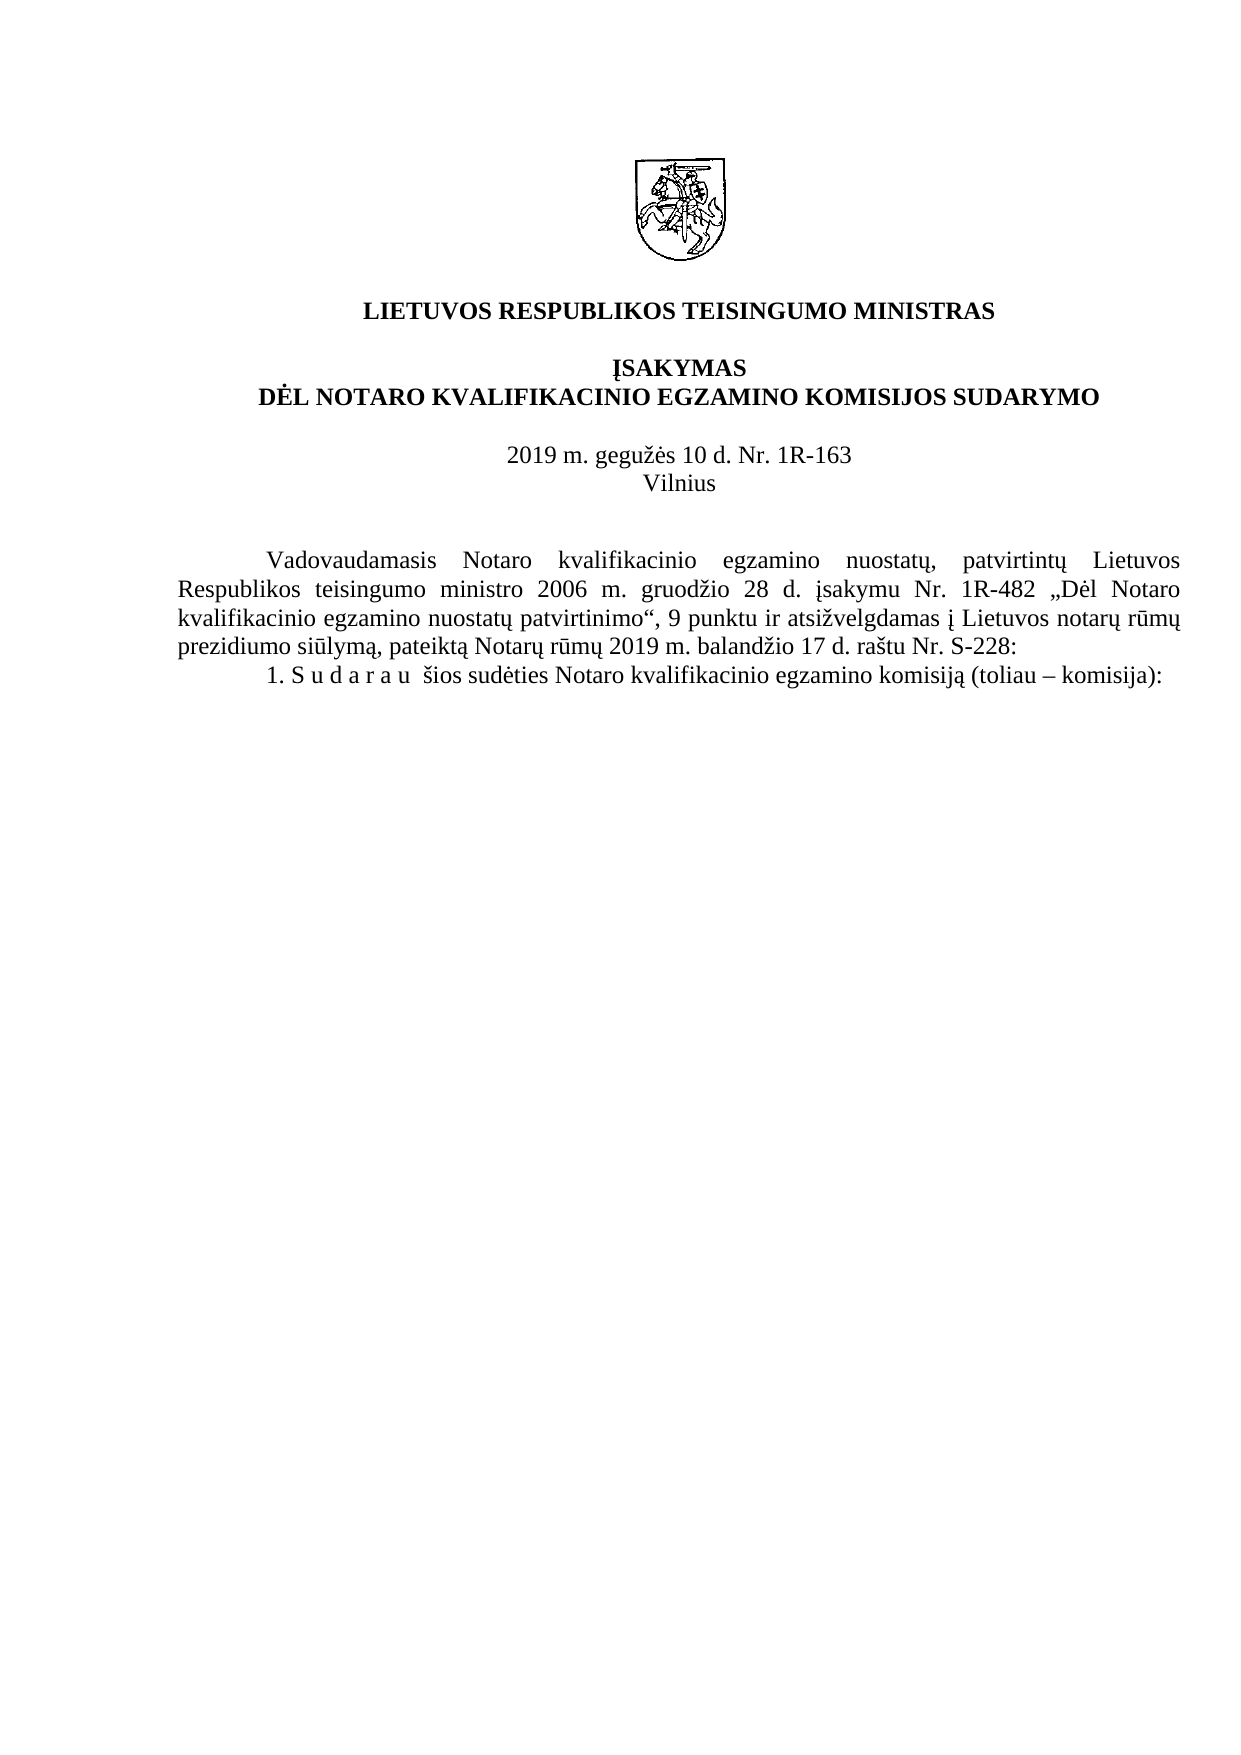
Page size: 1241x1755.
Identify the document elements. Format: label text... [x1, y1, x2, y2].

text DĖL NOTARO KVALIFIKACINIO EGZAMINO KOMISIJOS SUDARYMO [177, 382, 1181, 411]
text LIETUVOS RESPUBLIKOS TEISINGUMO MINISTRAS [177, 296, 1181, 325]
text Vadovaudamasis Notaro kvalifikacinio egzamino nuostatų, patvirtintų Lietuvos Respublikos teisingumo ministro 2006 m. gruodžio 28 d. įsakymu Nr. 1R-482 „Dėl Notaro kvalifikacinio egzamino nuostatų patvirtinimo“, 9 punktu ir atsižvelgdamas į Lietuvos notarų rūmų prezidiumo siūlymą, pateiktą Notarų rūmų 2019 m. balandžio 17 d. raštu Nr. S-228: [177, 545, 1181, 660]
text ĮSAKYMAS [177, 353, 1181, 382]
text 2019 m. gegužės 10 d. Nr. 1R-163 [177, 440, 1181, 468]
text 1. Sudarau šios sudėties Notaro kvalifikacinio egzamino komisiją (toliau – komisija): [177, 660, 1181, 689]
text Vilnius [177, 468, 1181, 497]
